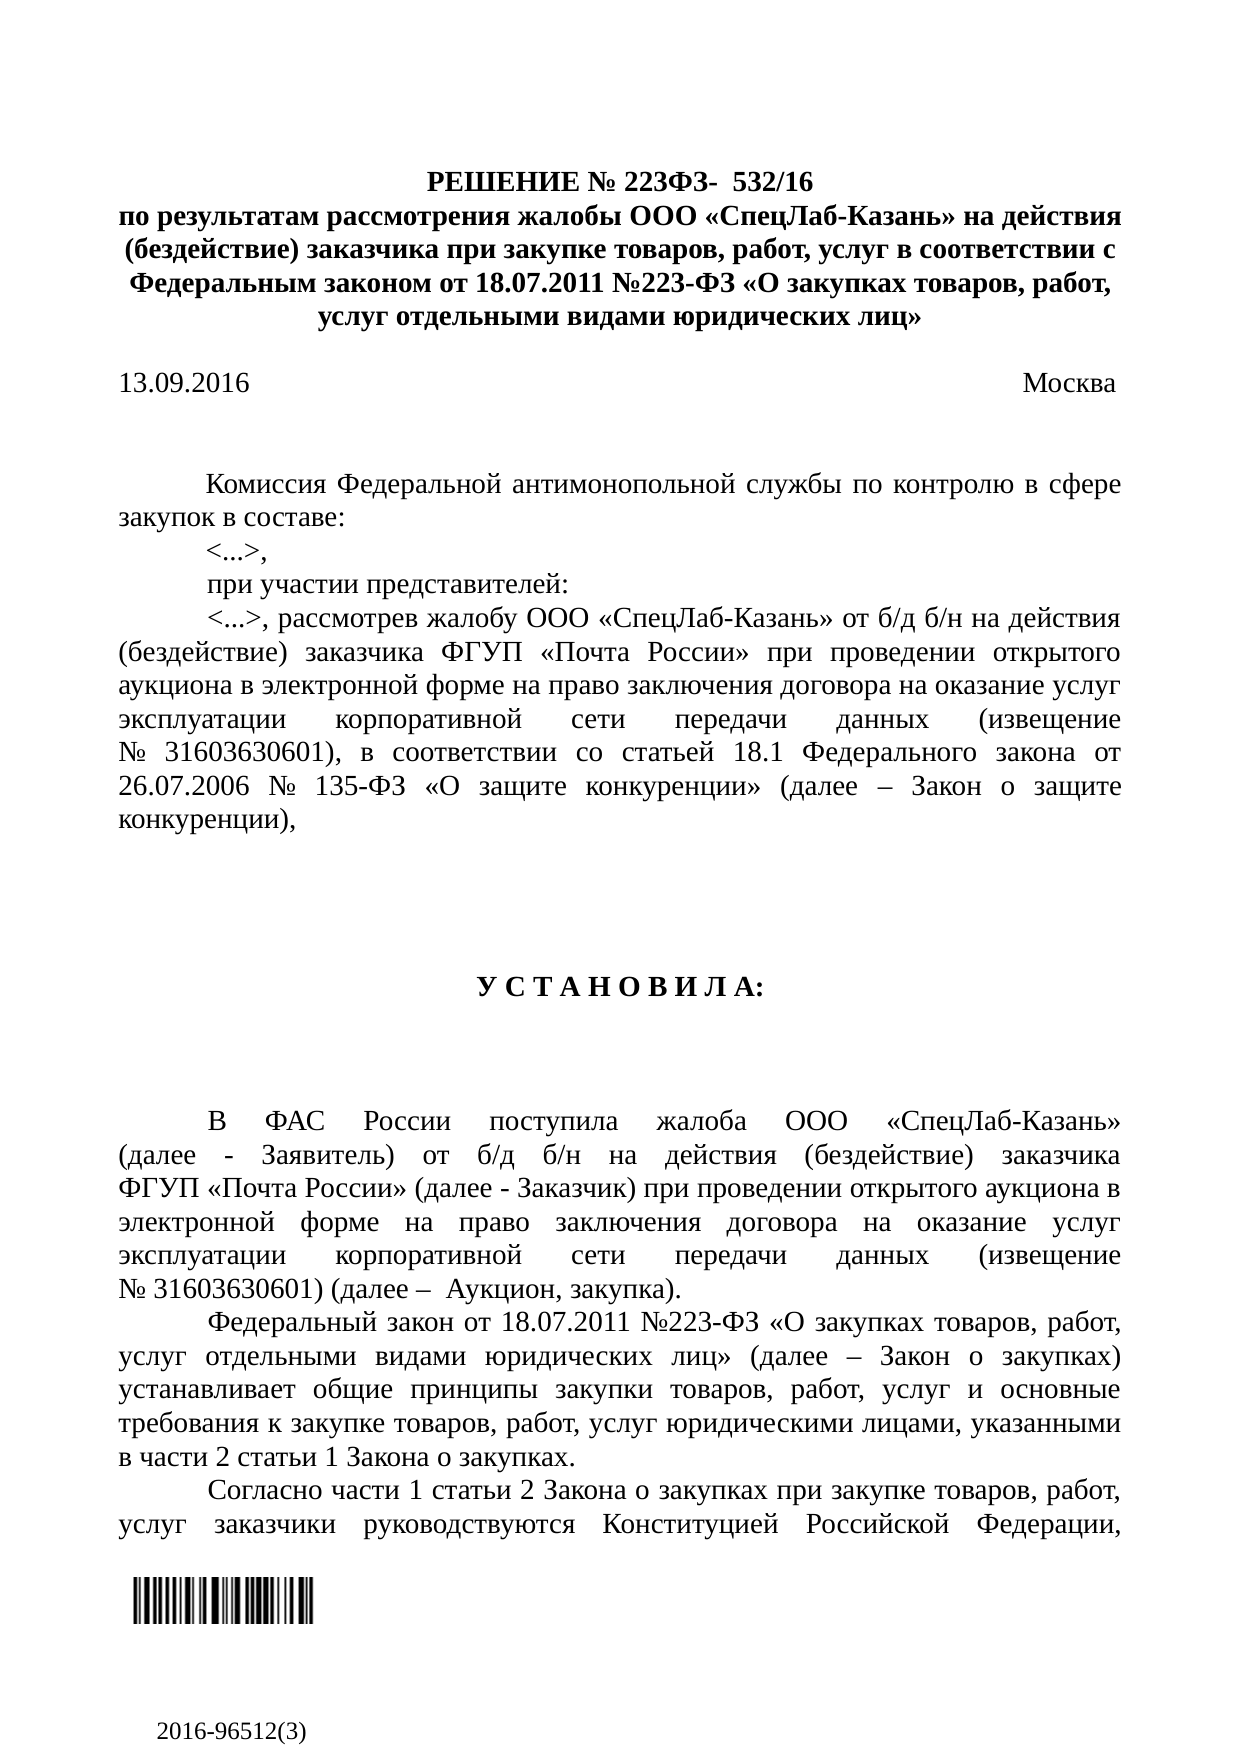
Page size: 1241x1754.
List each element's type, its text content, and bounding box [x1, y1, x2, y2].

text при участии представителей: [118, 567, 1122, 600]
text по результатам рассмотрения жалобы ООО «СпецЛаб-Казань» на действия (бездействие) заказчика при закупке товаров, работ, услуг в соответствии с Федеральным законом от 18.07.2011 №223-ФЗ «О закупках товаров, работ, услуг отдельными видами юридических лиц» [118, 198, 1122, 332]
text В ФАС России поступила жалоба ООО «СпецЛаб-Казань» (далее - Заявитель) от б/д б/н на действия (бездействие) заказчика ФГУП «Почта России» (далее - Заказчик) при проведении открытого аукциона в электронной форме на право заключения договора на оказание услуг эксплуатации корпоративной сети передачи данных (извещение № 31603630601) (далее – Аукцион, закупка). [118, 1103, 1122, 1304]
text Федеральный закон от 18.07.2011 №223-ФЗ «О закупках товаров, работ, услуг отдельными видами юридических лиц» (далее – Закон о закупках) устанавливает общие принципы закупки товаров, работ, услуг и основные требования к закупке товаров, работ, услуг юридическими лицами, указанными в части 2 статьи 1 Закона о закупках. [118, 1304, 1122, 1472]
picture [118, 1577, 331, 1624]
text <...>, рассмотрев жалобу ООО «СпецЛаб-Казань» от б/д б/н на действия (бездействие) заказчика ФГУП «Почта России» при проведении открытого аукциона в электронной форме на право заключения договора на оказание услуг эксплуатации корпоративной сети передачи данных (извещение № 31603630601), в соответствии со статьей 18.1 Федерального закона от 26.07.2006 № 135-ФЗ «О защите конкуренции» (далее – Закон о защите конкуренции), [118, 600, 1122, 835]
text <...>, [118, 533, 1122, 567]
text Согласно части 1 статьи 2 Закона о закупках при закупке товаров, работ, услуг заказчики руководствуются Конституцией Российской Федерации, [118, 1472, 1122, 1539]
text У С Т А Н О В И Л А: [118, 969, 1122, 1003]
text Комиссия Федеральной антимонопольной службы по контролю в сфере закупок в составе: [118, 466, 1122, 533]
text РЕШЕНИЕ № 223ФЗ- 532/16 [118, 164, 1122, 198]
text 13.09.2016 Москва [118, 365, 1122, 399]
